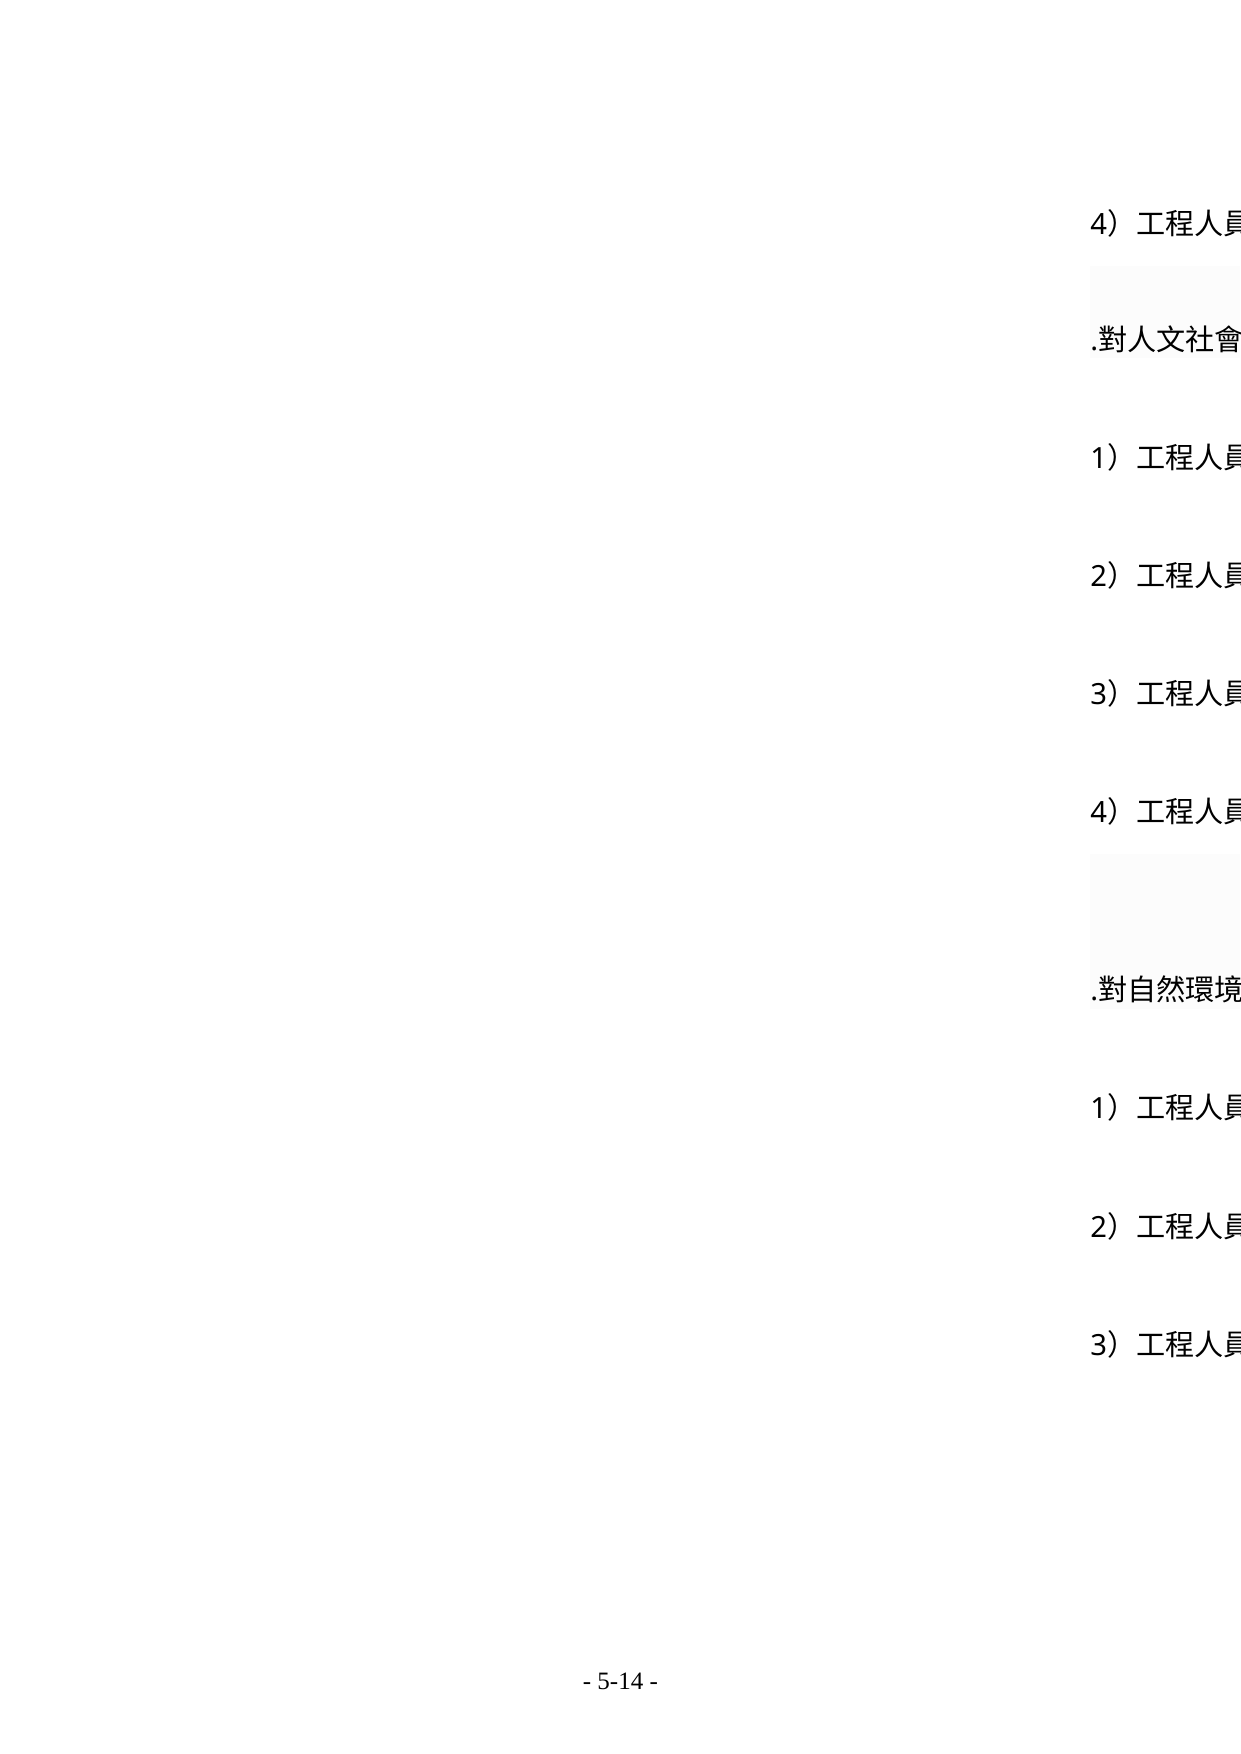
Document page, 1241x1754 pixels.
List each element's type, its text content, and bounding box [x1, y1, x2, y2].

text （4）工程人員應與承包商齊力合作，完成任務，不得相互推諉責任與工作。 [1090, 148, 1240, 243]
text （1）工程人員應尊重自然、愛護生態，充實相關知識，避免不當破壞自然環境。 [1090, 1032, 1240, 1127]
text （3）工程人員應致力發展及優先考量採用低污染、低耗能之技術與工法，以降低工程對環境之不當影響。 [1090, 1269, 1240, 1364]
text （2）工程人員應兼顧工程業務需求與自然環境之平衡，並考量環境容受力，以減低對生態與文化資產等之負面衝擊。 [1090, 1150, 1240, 1246]
text （4）工程人員應運用其專業職能，盡其所能提供社會服務或參與公益活動，以造福人群，增進社會安全、福祉與健康之環境。 [1090, 736, 1240, 831]
text 8.對自然環境的責任：重視自然生態，珍惜地球資源 [1090, 917, 1240, 1009]
text （1）工程人員應瞭解其專門職業乃涉及公共事務，執行業務時，應考量整體社會利益及群眾福祉，並確保公共安全。 [1090, 382, 1240, 477]
text 7.對人文社會的責任：落實安全環保，增進公眾福祉 [1090, 266, 1240, 358]
text （3）工程人員應提供必要之技術資料或作業成果說明，以利社會大眾及所有關係人瞭解其內容與影響。 [1090, 618, 1240, 713]
text （2）工程人員應熟知專業領域規範，並瞭解法規之含義，對於不合乎規範、損及社會利益與公共安全之情事，應加以糾正，不得隨意批准或執行。 [1090, 500, 1240, 595]
